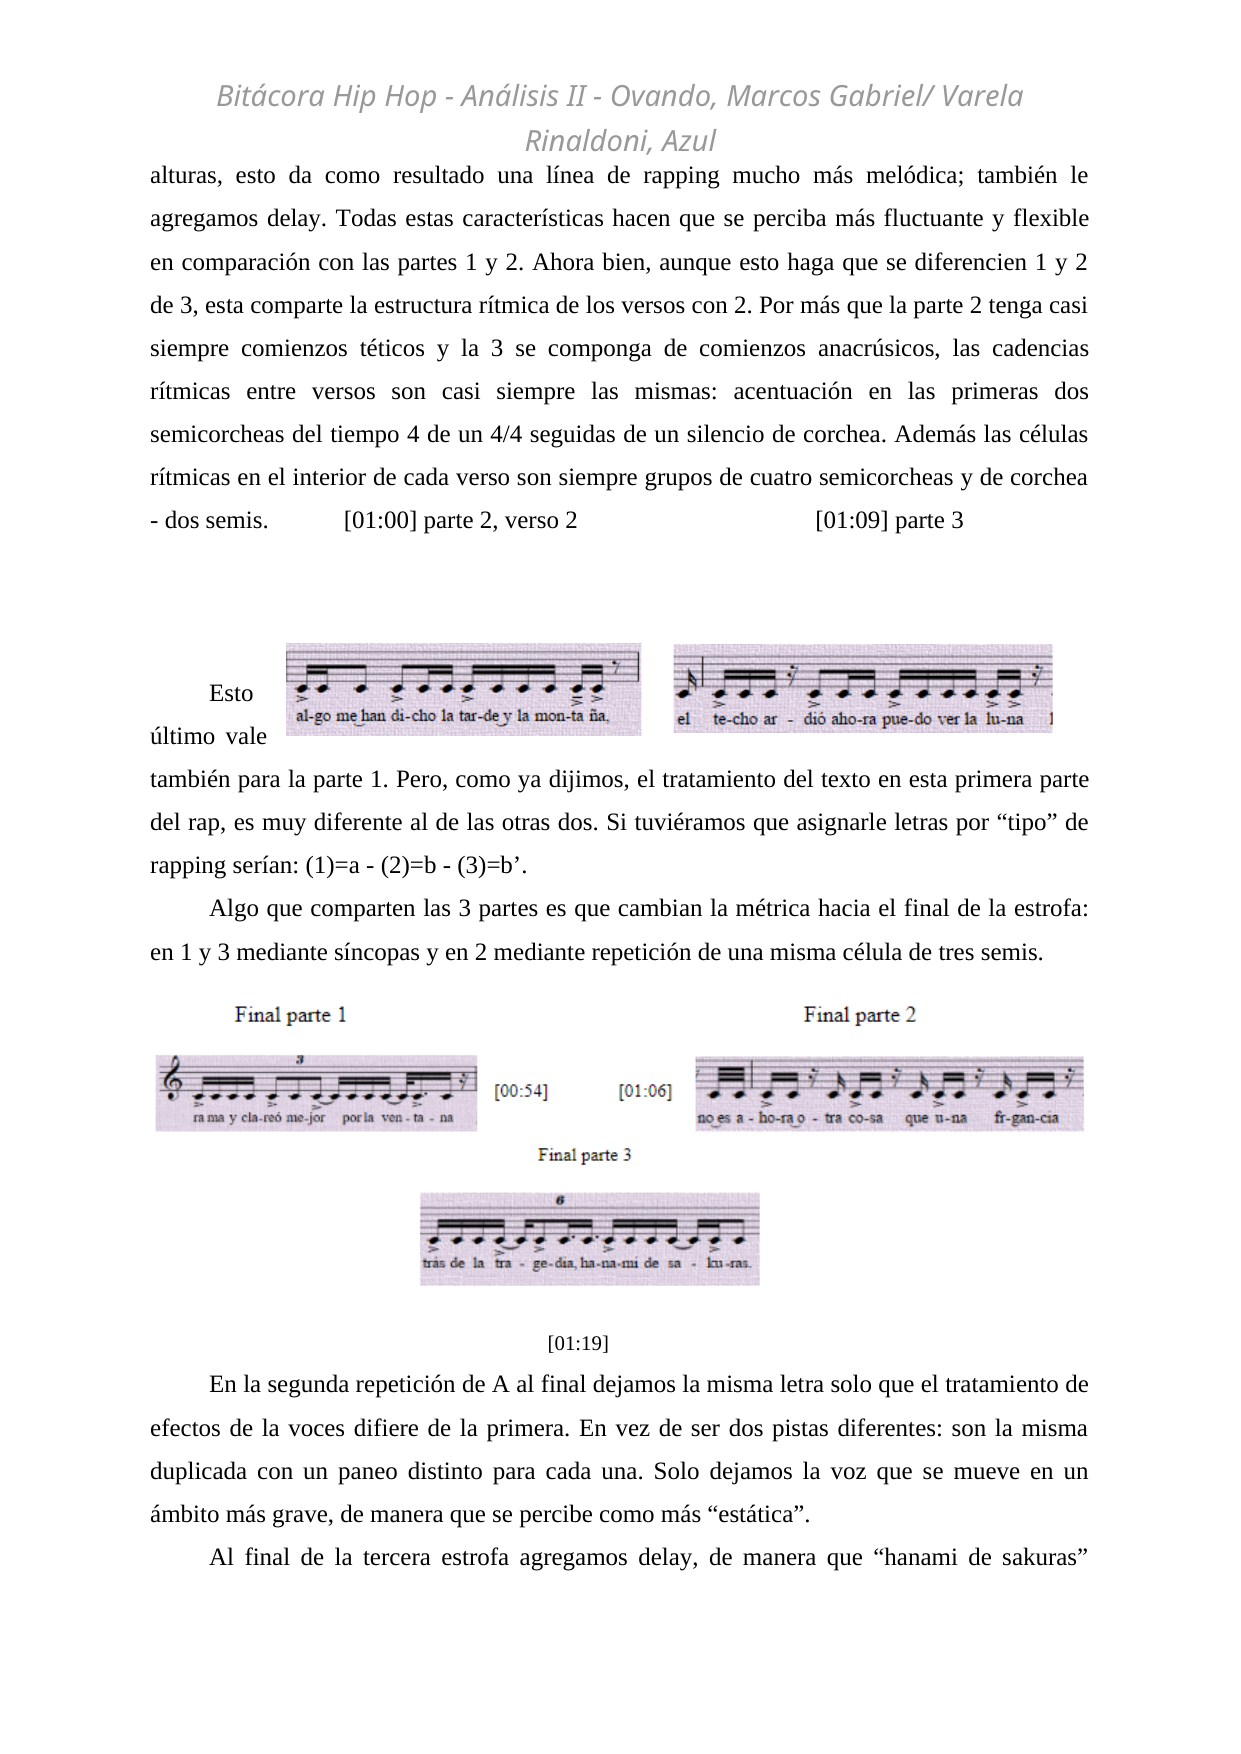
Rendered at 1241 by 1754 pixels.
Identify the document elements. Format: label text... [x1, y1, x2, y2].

picture [286, 643, 642, 736]
text [01:19] [150, 1286, 1090, 1355]
text [150, 980, 1090, 990]
text En la segunda repetición de A al final dejamos la misma letra solo que el tratamiento de efectos de la voces difiere de la primera. En vez de ser dos pistas diferentes: son la misma duplicada con un paneo distinto para cada una. Solo dejamos la voz que se mueve en un ámbito más grave, de manera que se percibe como más “estática”. [150, 1369, 1090, 1528]
text Esto último vale también para la parte 1. Pero, como ya dijimos, el tratamiento del texto en esta primera parte del rap, es muy diferente al de las otras dos. Si tuviéramos que asignarle letras por “tipo” de rapping serían: (1)=a - (2)=b - (3)=b’. [150, 678, 1090, 879]
text Algo que comparten las 3 partes es que cambian la métrica hacia el final de la estrofa: en 1 y 3 mediante síncopas y en 2 mediante repetición de una misma célula de tres semis. [150, 893, 1090, 965]
picture [673, 644, 1053, 733]
picture [149, 990, 1091, 1286]
text alturas, esto da como resultado una línea de rapping mucho más melódica; también le agregamos delay. Todas estas características hacen que se perciba más fluctuante y flexible en comparación con las partes 1 y 2. Ahora bien, aunque esto haga que se diferencien 1 y 2 de 3, esta comparte la estructura rítmica de los versos con 2. Por más que la parte 2 tenga casi siempre comienzos téticos y la 3 se componga de comienzos anacrúsicos, las cadencias rítmicas entre versos son casi siempre las mismas: acentuación en las primeras dos semicorcheas del tiempo 4 de un 4/4 seguidas de un silencio de corchea. Además las células rítmicas en el interior de cada verso son siempre grupos de cuatro semicorcheas y de corchea - dos semis. [01:00] parte 2, verso 2 [01:09] parte 3 [150, 160, 1090, 534]
text Al final de la tercera estrofa agregamos delay, de manera que “hanami de sakuras” [150, 1542, 1090, 1571]
